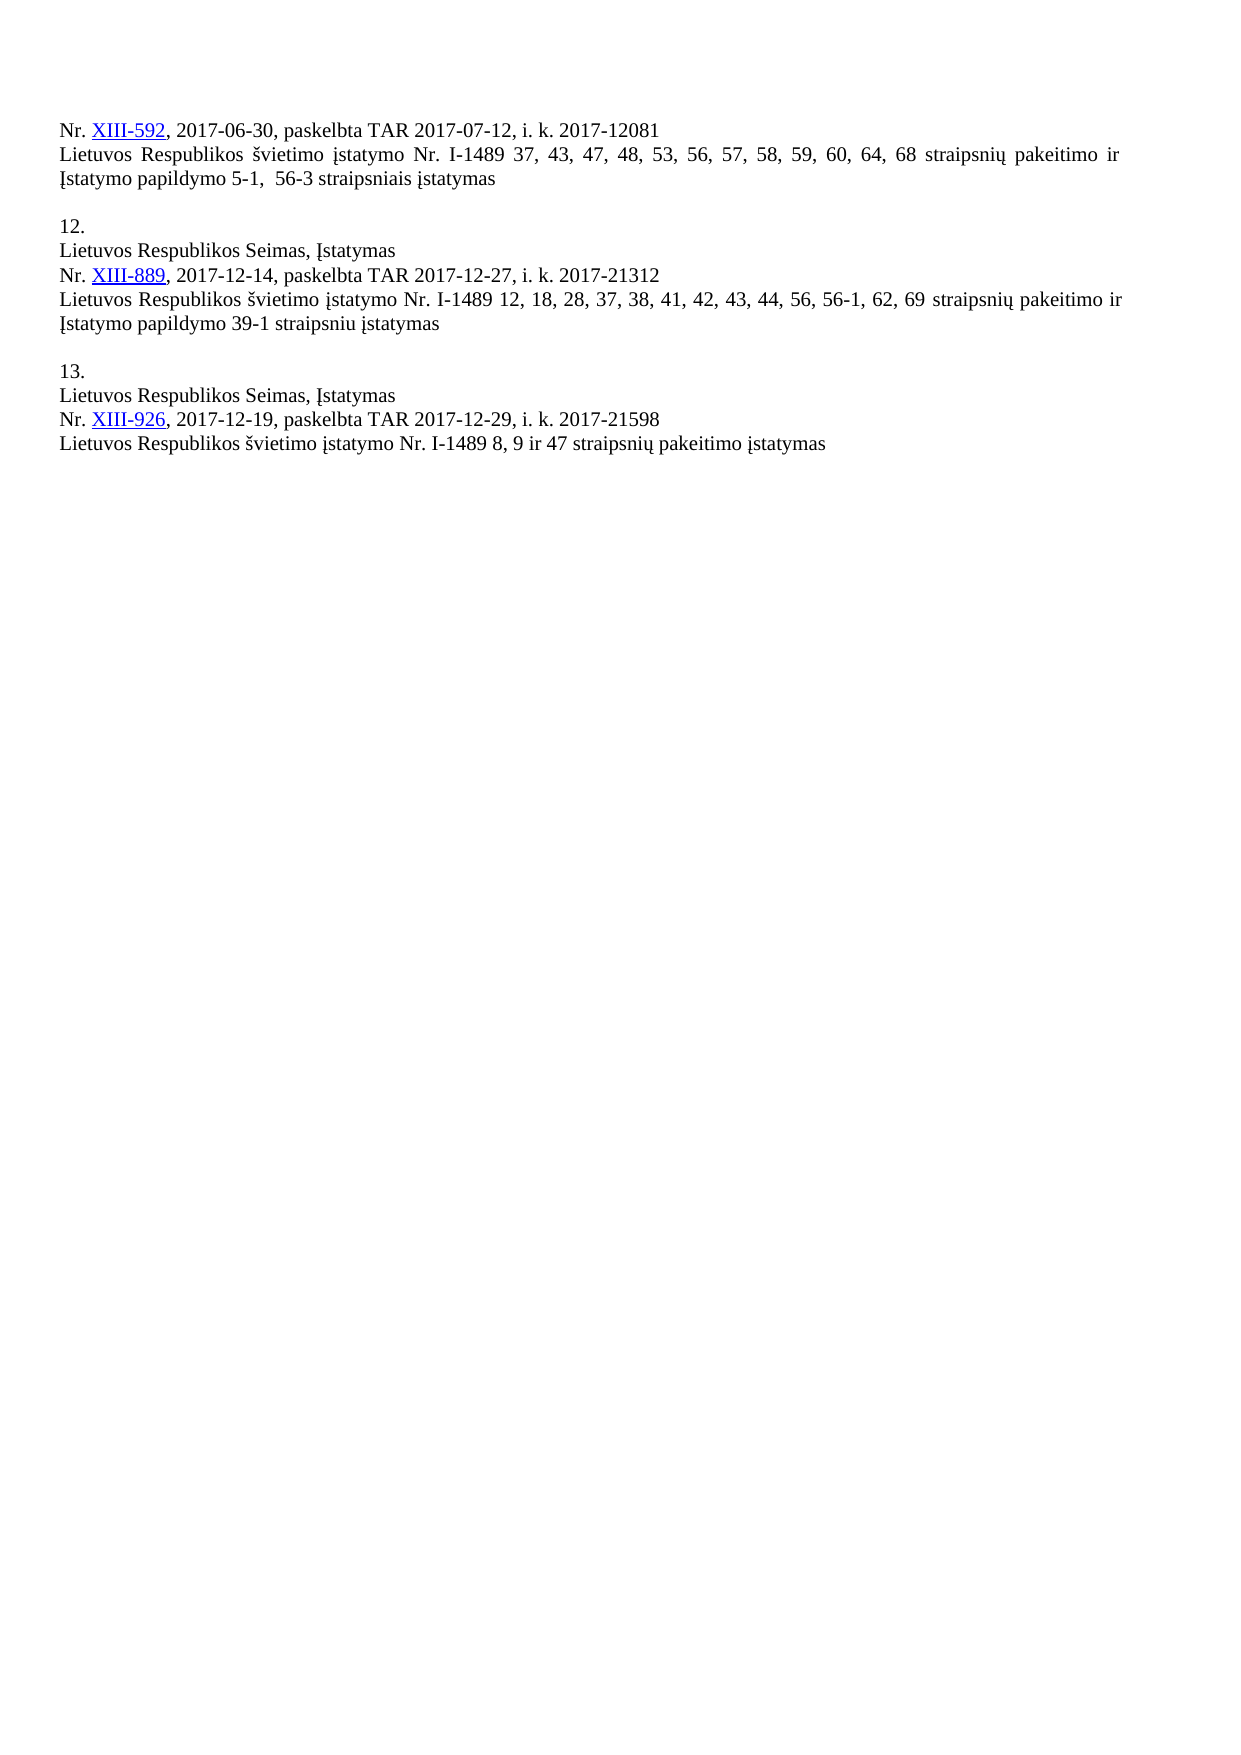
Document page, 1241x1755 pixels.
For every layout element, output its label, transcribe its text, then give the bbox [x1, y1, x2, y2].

text Nr. XIII-926, 2017-12-19, paskelbta TAR 2017-12-29, i. k. 2017-21598 [59, 407, 1122, 431]
text Nr. XIII-592, 2017-06-30, paskelbta TAR 2017-07-12, i. k. 2017-12081 [59, 118, 1122, 142]
text Lietuvos Respublikos švietimo įstatymo Nr. I-1489 12, 18, 28, 37, 38, 41, 42, 43, 44, 56, 56-1, 62, 69 straipsnių pakeitimo ir Įstatymo papildymo 39-1 straipsniu įstatymas [59, 287, 1122, 335]
text 13. [59, 359, 1122, 383]
text Lietuvos Respublikos švietimo įstatymo Nr. I-1489 37, 43, 47, 48, 53, 56, 57, 58, 59, 60, 64, 68 straipsnių pakeitimo ir Įstatymo papildymo 5-1, 56-3 straipsniais įstatymas [59, 142, 1122, 190]
text Nr. XIII-889, 2017-12-14, paskelbta TAR 2017-12-27, i. k. 2017-21312 [59, 262, 1122, 287]
text Lietuvos Respublikos švietimo įstatymo Nr. I-1489 8, 9 ir 47 straipsnių pakeitimo įstatymas [59, 431, 1122, 455]
text Lietuvos Respublikos Seimas, Įstatymas [59, 383, 1122, 407]
text 12. [59, 214, 1122, 238]
text Lietuvos Respublikos Seimas, Įstatymas [59, 238, 1122, 262]
